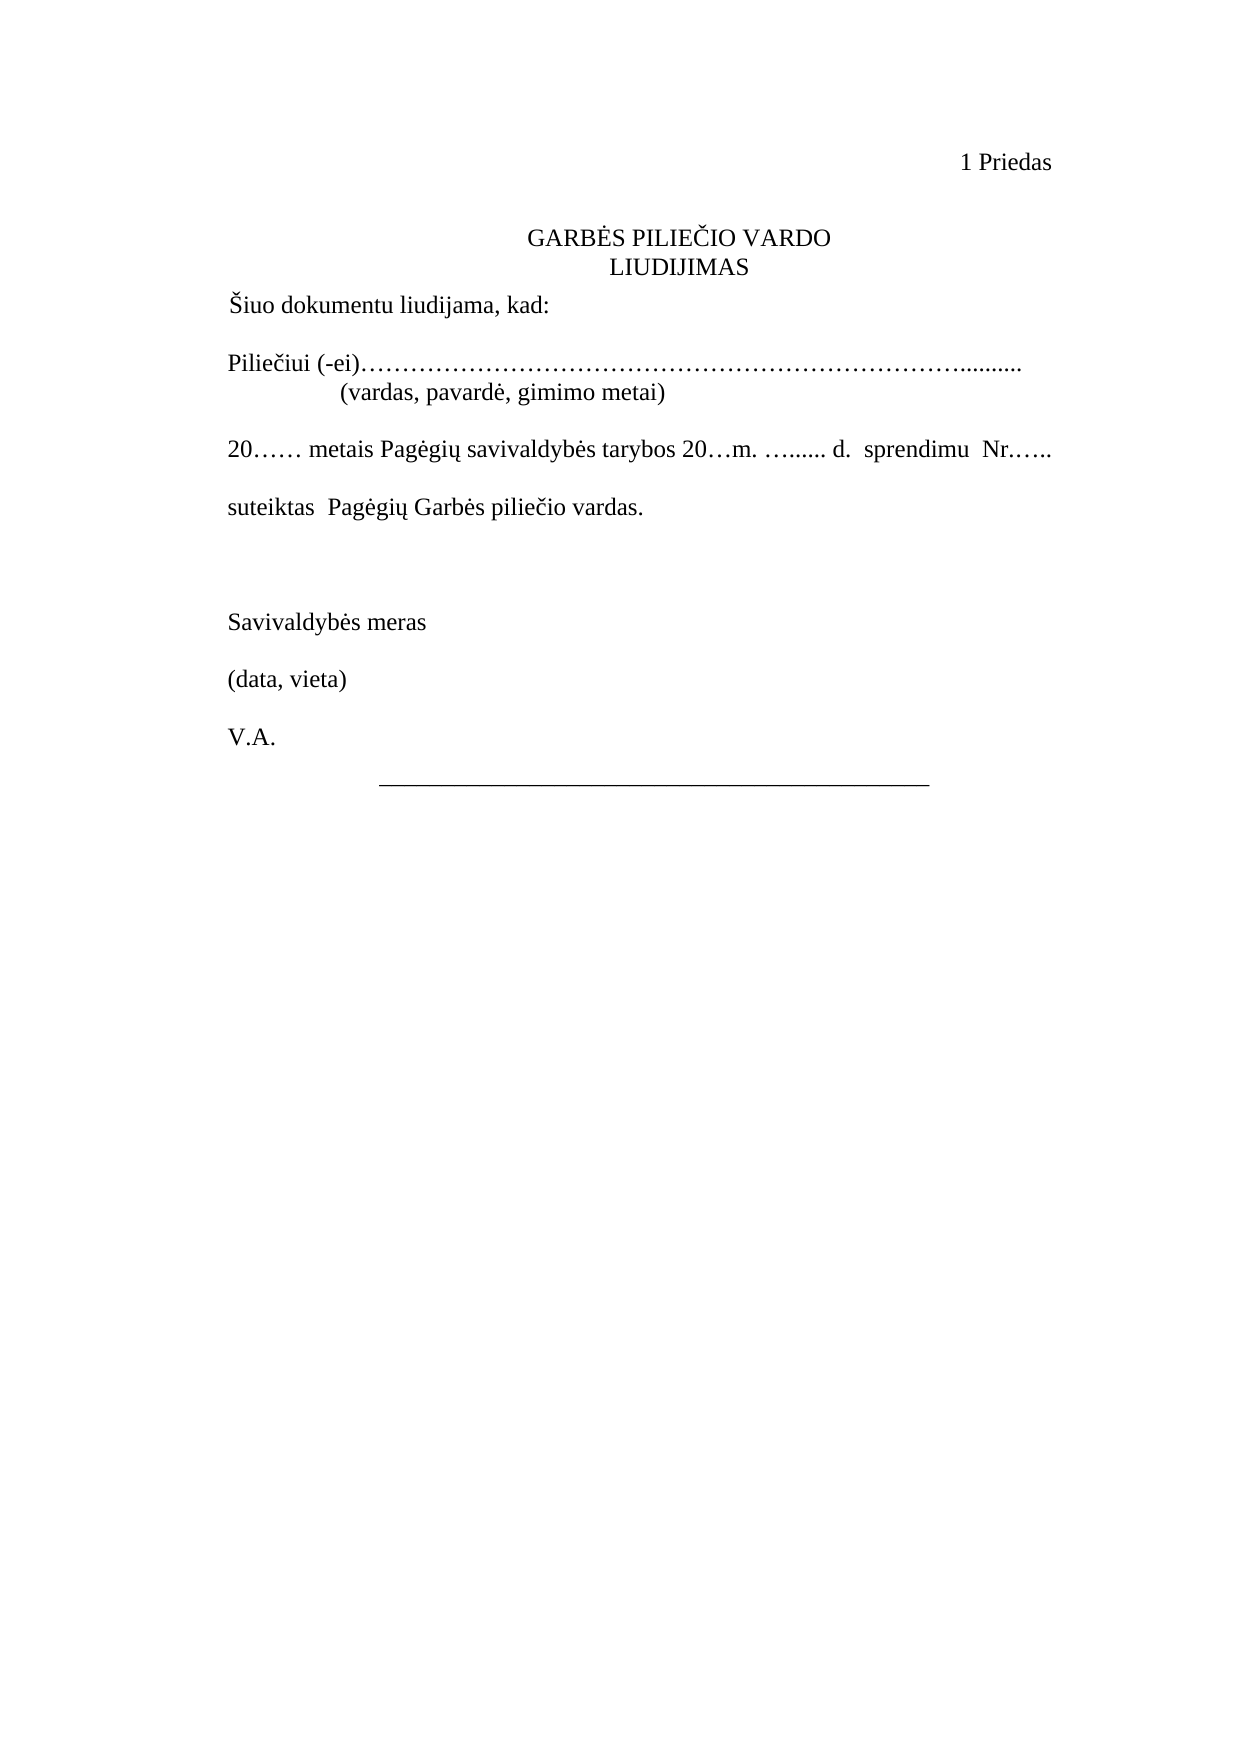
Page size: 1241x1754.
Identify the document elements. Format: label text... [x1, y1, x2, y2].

text 1 Priedas [927, 147, 1181, 176]
text ____________________________________________ [177, 760, 1181, 789]
text Šiuo dokumentu liudijama, kad: Piliečiui (-ei)……………………………………………………………….......... (vardas, pavardė, gimimo metai) 20…… metais Pagėgių savivaldybės tarybos 20…m. …...... d. sprendimu Nr.….. suteiktas Pagėgių Garbės piliečio vardas. Savivaldybės meras (data, vieta) V.A. [177, 291, 1181, 751]
text GARBĖS PILIEČIO VARDO LIUDIJIMAS [177, 223, 1181, 281]
